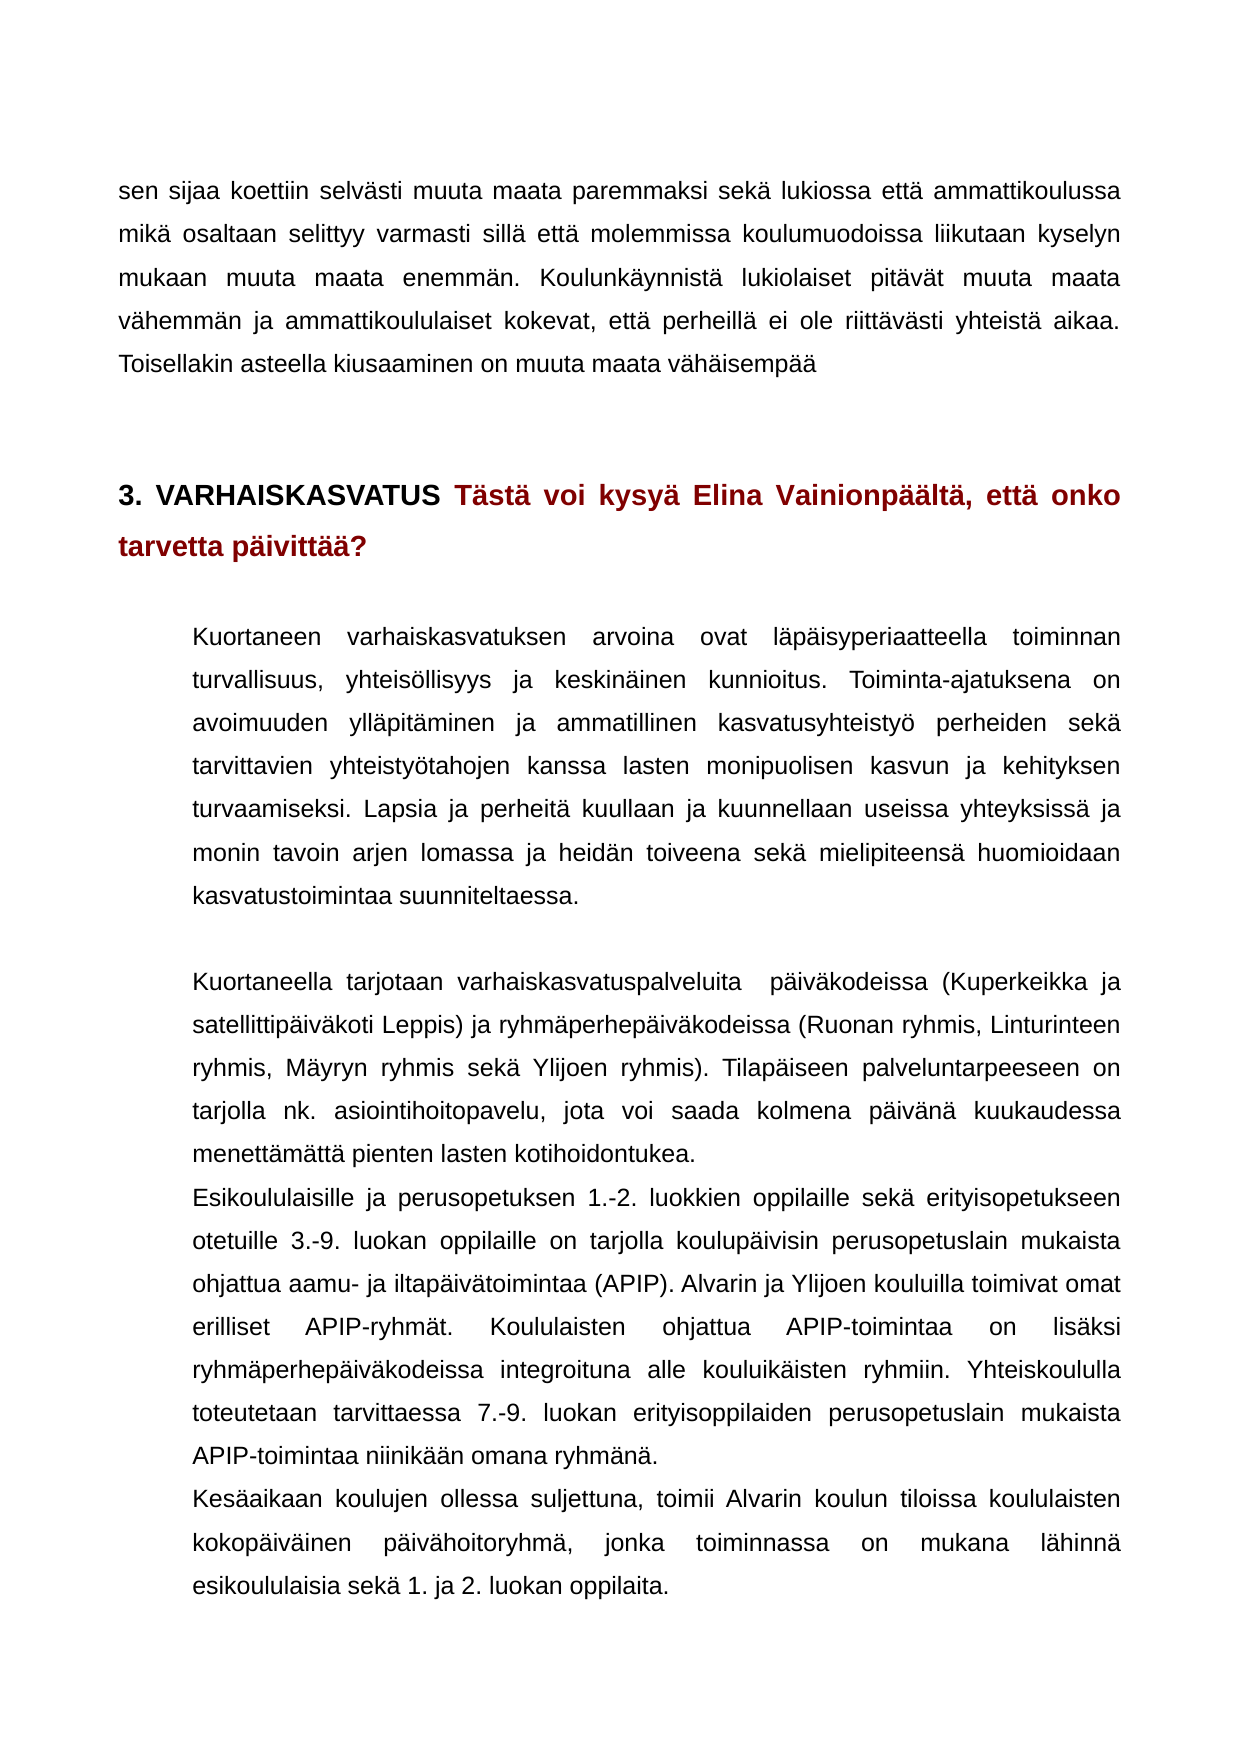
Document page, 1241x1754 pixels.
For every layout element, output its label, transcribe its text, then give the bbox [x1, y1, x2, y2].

text sen sijaa koettiin selvästi muuta maata paremmaksi sekä lukiossa että ammattikoulussa mikä osaltaan selittyy varmasti sillä että molemmissa koulumuodoissa liikutaan kyselyn mukaan muuta maata enemmän. Koulunkäynnistä lukiolaiset pitävät muuta maata vähemmän ja ammattikoululaiset kokevat, että perheillä ei ole riittävästi yhteistä aikaa. Toisellakin asteella kiusaaminen on muuta maata vähäisempää [118, 176, 1122, 378]
text Kuortaneella tarjotaan varhaiskasvatuspalveluita päiväkodeissa (Kuperkeikka ja satellittipäiväkoti Leppis) ja ryhmäperhepäiväkodeissa (Ruonan ryhmis, Linturinteen ryhmis, Mäyryn ryhmis sekä Ylijoen ryhmis). Tilapäiseen palveluntarpeeseen on tarjolla nk. asiointihoitopavelu, jota voi saada kolmena päivänä kuukaudessa menettämättä pienten lasten kotihoidontukea. [192, 967, 1122, 1168]
text 3. VARHAISKASVATUS Tästä voi kysyä Elina Vainionpäältä, että onko tarvetta päivittää? [118, 478, 1122, 562]
text Esikoululaisille ja perusopetuksen 1.-2. luokkien oppilaille sekä erityisopetukseen otetuille 3.-9. luokan oppilaille on tarjolla koulupäivisin perusopetuslain mukaista ohjattua aamu- ja iltapäivätoimintaa (APIP). Alvarin ja Ylijoen kouluilla toimivat omat erilliset APIP-ryhmät. Koululaisten ohjattua APIP-toimintaa on lisäksi ryhmäperhepäiväkodeissa integroituna alle kouluikäisten ryhmiin. Yhteiskoululla toteutetaan tarvittaessa 7.-9. luokan erityisoppilaiden perusopetuslain mukaista APIP-toimintaa niinikään omana ryhmänä. [192, 1183, 1122, 1470]
text Kesäaikaan koulujen ollessa suljettuna, toimii Alvarin koulun tiloissa koululaisten kokopäiväinen päivähoitoryhmä, jonka toiminnassa on mukana lähinnä esikoululaisia sekä 1. ja 2. luokan oppilaita. [192, 1484, 1122, 1599]
text Kuortaneen varhaiskasvatuksen arvoina ovat läpäisyperiaatteella toiminnan turvallisuus, yhteisöllisyys ja keskinäinen kunnioitus. Toiminta-ajatuksena on avoimuuden ylläpitäminen ja ammatillinen kasvatusyhteistyö perheiden sekä tarvittavien yhteistyötahojen kanssa lasten monipuolisen kasvun ja kehityksen turvaamiseksi. Lapsia ja perheitä kuullaan ja kuunnellaan useissa yhteyksissä ja monin tavoin arjen lomassa ja heidän toiveena sekä mielipiteensä huomioidaan kasvatustoimintaa suunniteltaessa. [192, 622, 1122, 909]
